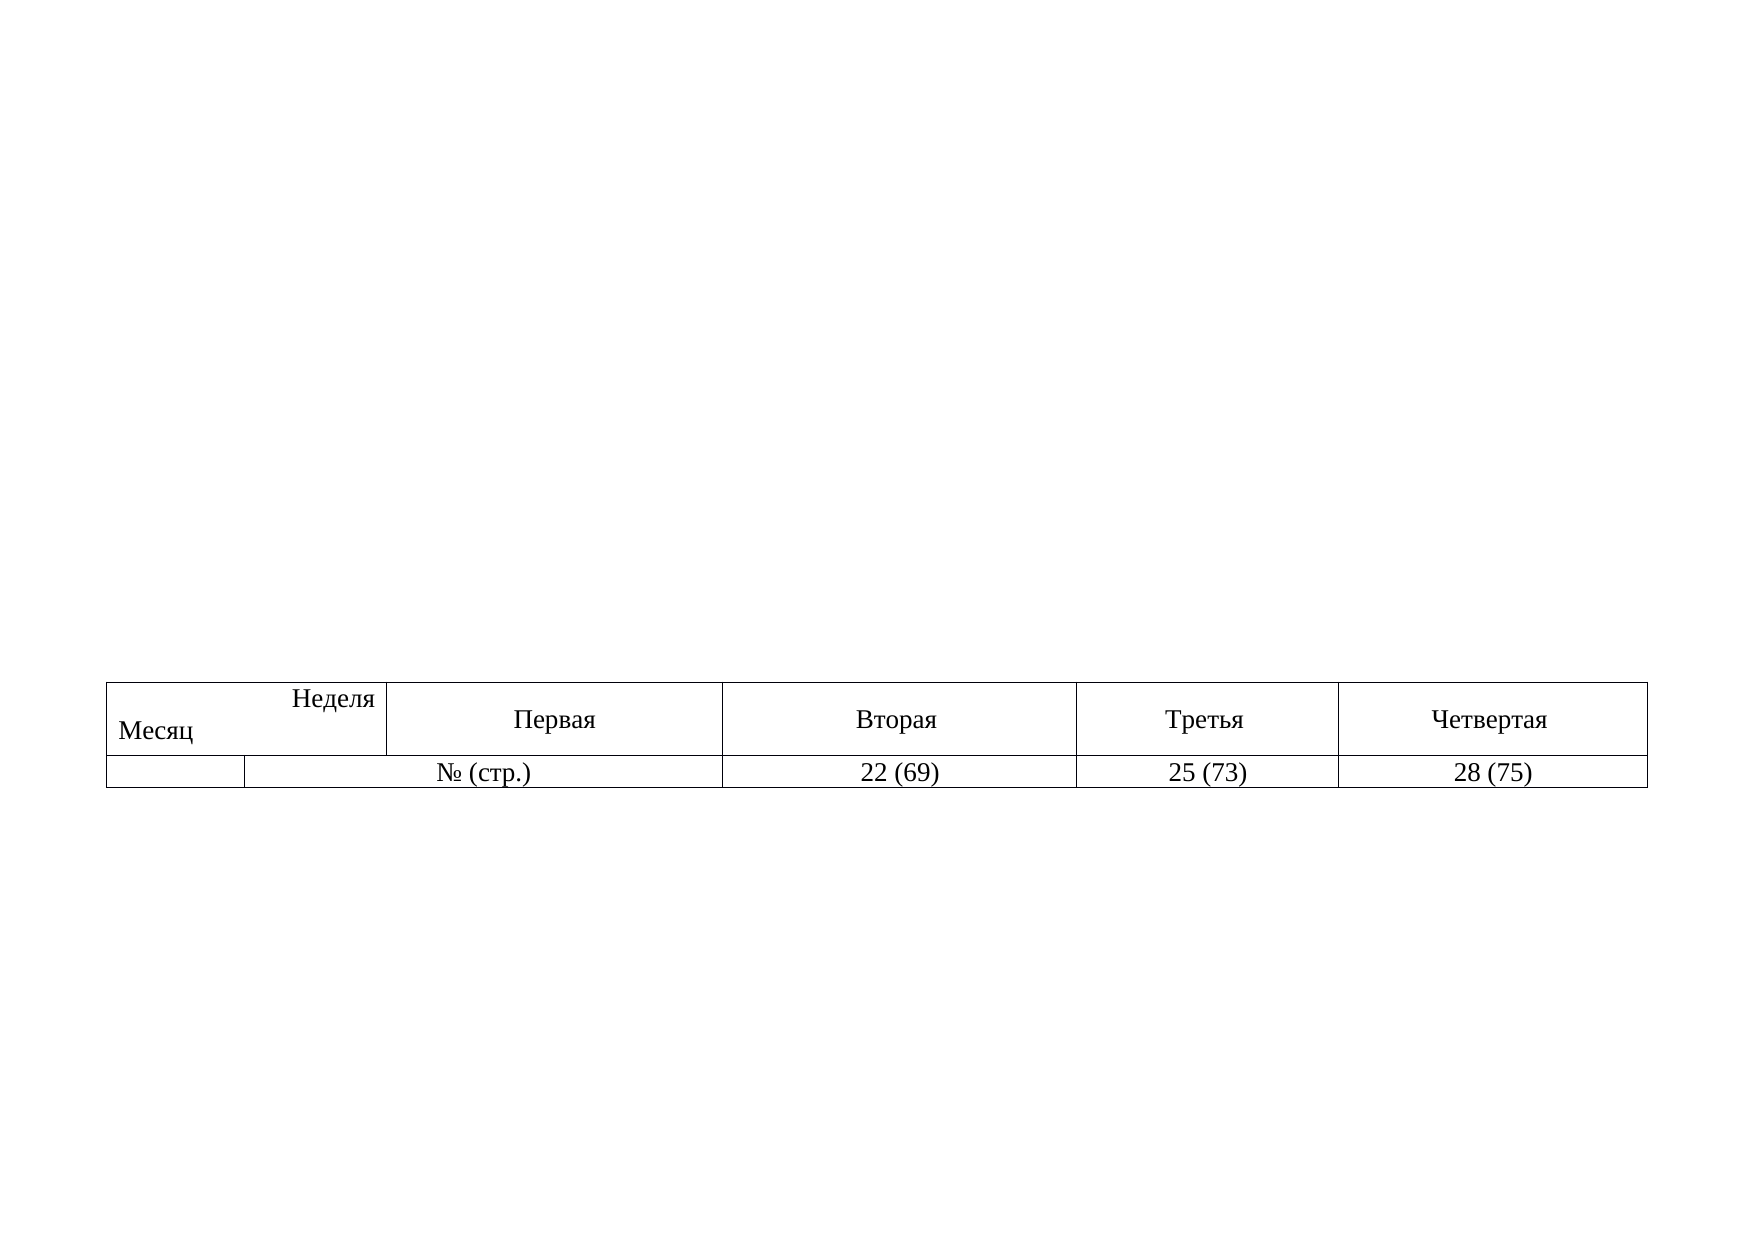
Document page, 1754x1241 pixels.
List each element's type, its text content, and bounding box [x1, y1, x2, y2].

table_header Четвертая [1339, 683, 1647, 755]
table_header Вторая [723, 683, 1076, 755]
table_cell 25 (73) [1077, 756, 1338, 787]
table_header Первая [387, 683, 722, 755]
table_cell № (стр.) [245, 756, 722, 787]
table_cell 28 (75) [1339, 756, 1647, 787]
table_header Третья [1077, 683, 1338, 755]
table_cell [107, 756, 244, 787]
table_cell 22 (69) [723, 756, 1076, 787]
table_header Неделя Месяц [107, 683, 386, 755]
